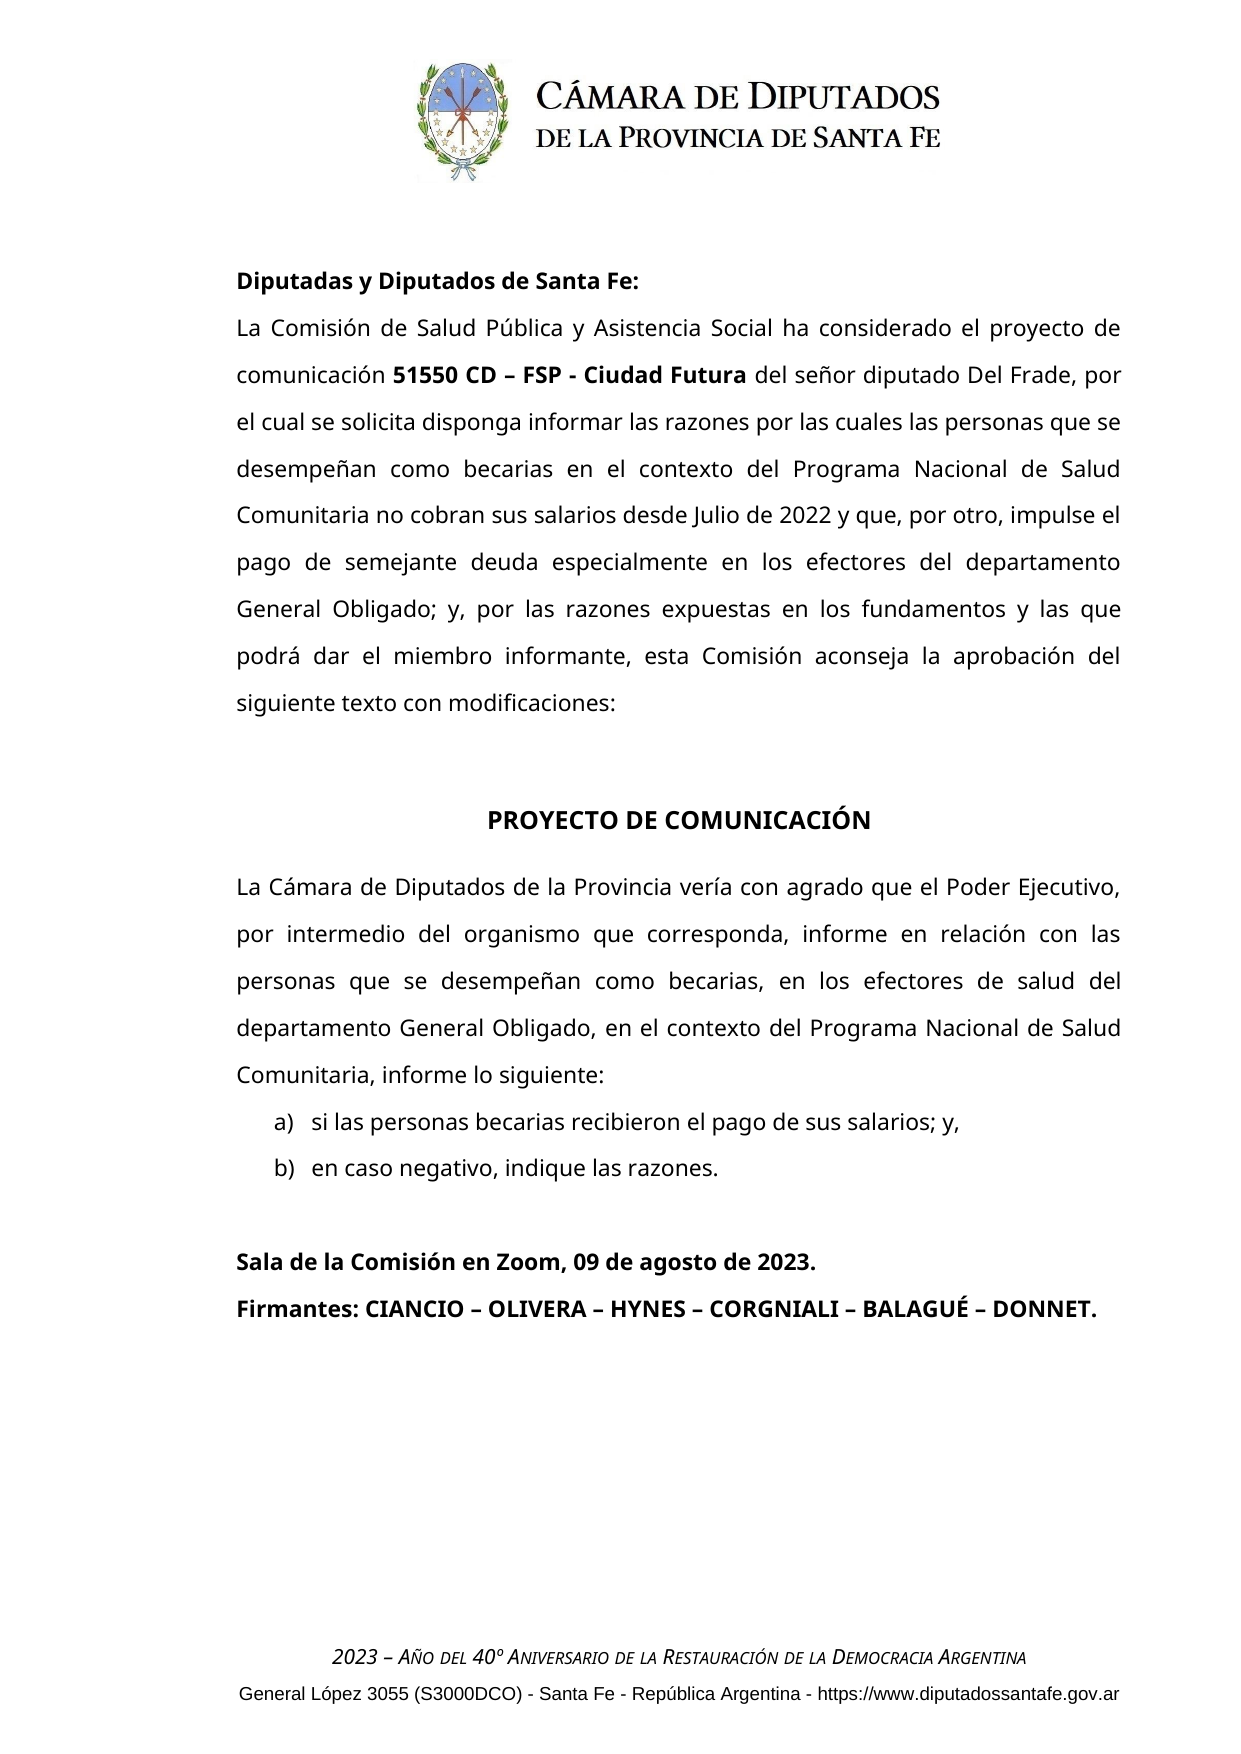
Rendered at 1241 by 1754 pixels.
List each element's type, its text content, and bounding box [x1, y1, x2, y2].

list en caso negativo, indique las razones. [274, 1152, 1122, 1183]
text Diputadas y Diputados de Santa Fe: [236, 265, 1122, 296]
list si las personas becarias recibieron el pago de sus salarios; y, [274, 1105, 1122, 1137]
text La Comisión de Salud Pública y Asistencia Social ha considerado el proyecto de comunicación 51550 CD – FSP - Ciudad Futura del señor diputado Del Frade, por el cual se solicita disponga informar las razones por las cuales las personas que se desempeñan como becarias en el contexto del Programa Nacional de Salud Comunitaria no cobran sus salarios desde Julio de 2022 y que, por otro, impulse el pago de semejante deuda especialmente en los efectores del departamento General Obligado; y, por las razones expuestas en los fundamentos y las que podrá dar el miembro informante, esta Comisión aconseja la aprobación del siguiente texto con modificaciones: [236, 312, 1122, 718]
text La Cámara de Diputados de la Provincia vería con agrado que el Poder Ejecutivo, por intermedio del organismo que corresponda, informe en relación con las personas que se desempeñan como becarias, en los efectores de salud del departamento General Obligado, en el contexto del Programa Nacional de Salud Comunitaria, informe lo siguiente: [236, 871, 1122, 1090]
text Sala de la Comisión en Zoom, 09 de agosto de 2023. [236, 1246, 1122, 1277]
text PROYECTO DE COMUNICACIÓN [236, 802, 1122, 836]
picture [413, 59, 945, 183]
text Firmantes: CIANCIO – OLIVERA – HYNES – CORGNIALI – BALAGUÉ – DONNET. [236, 1293, 1122, 1324]
